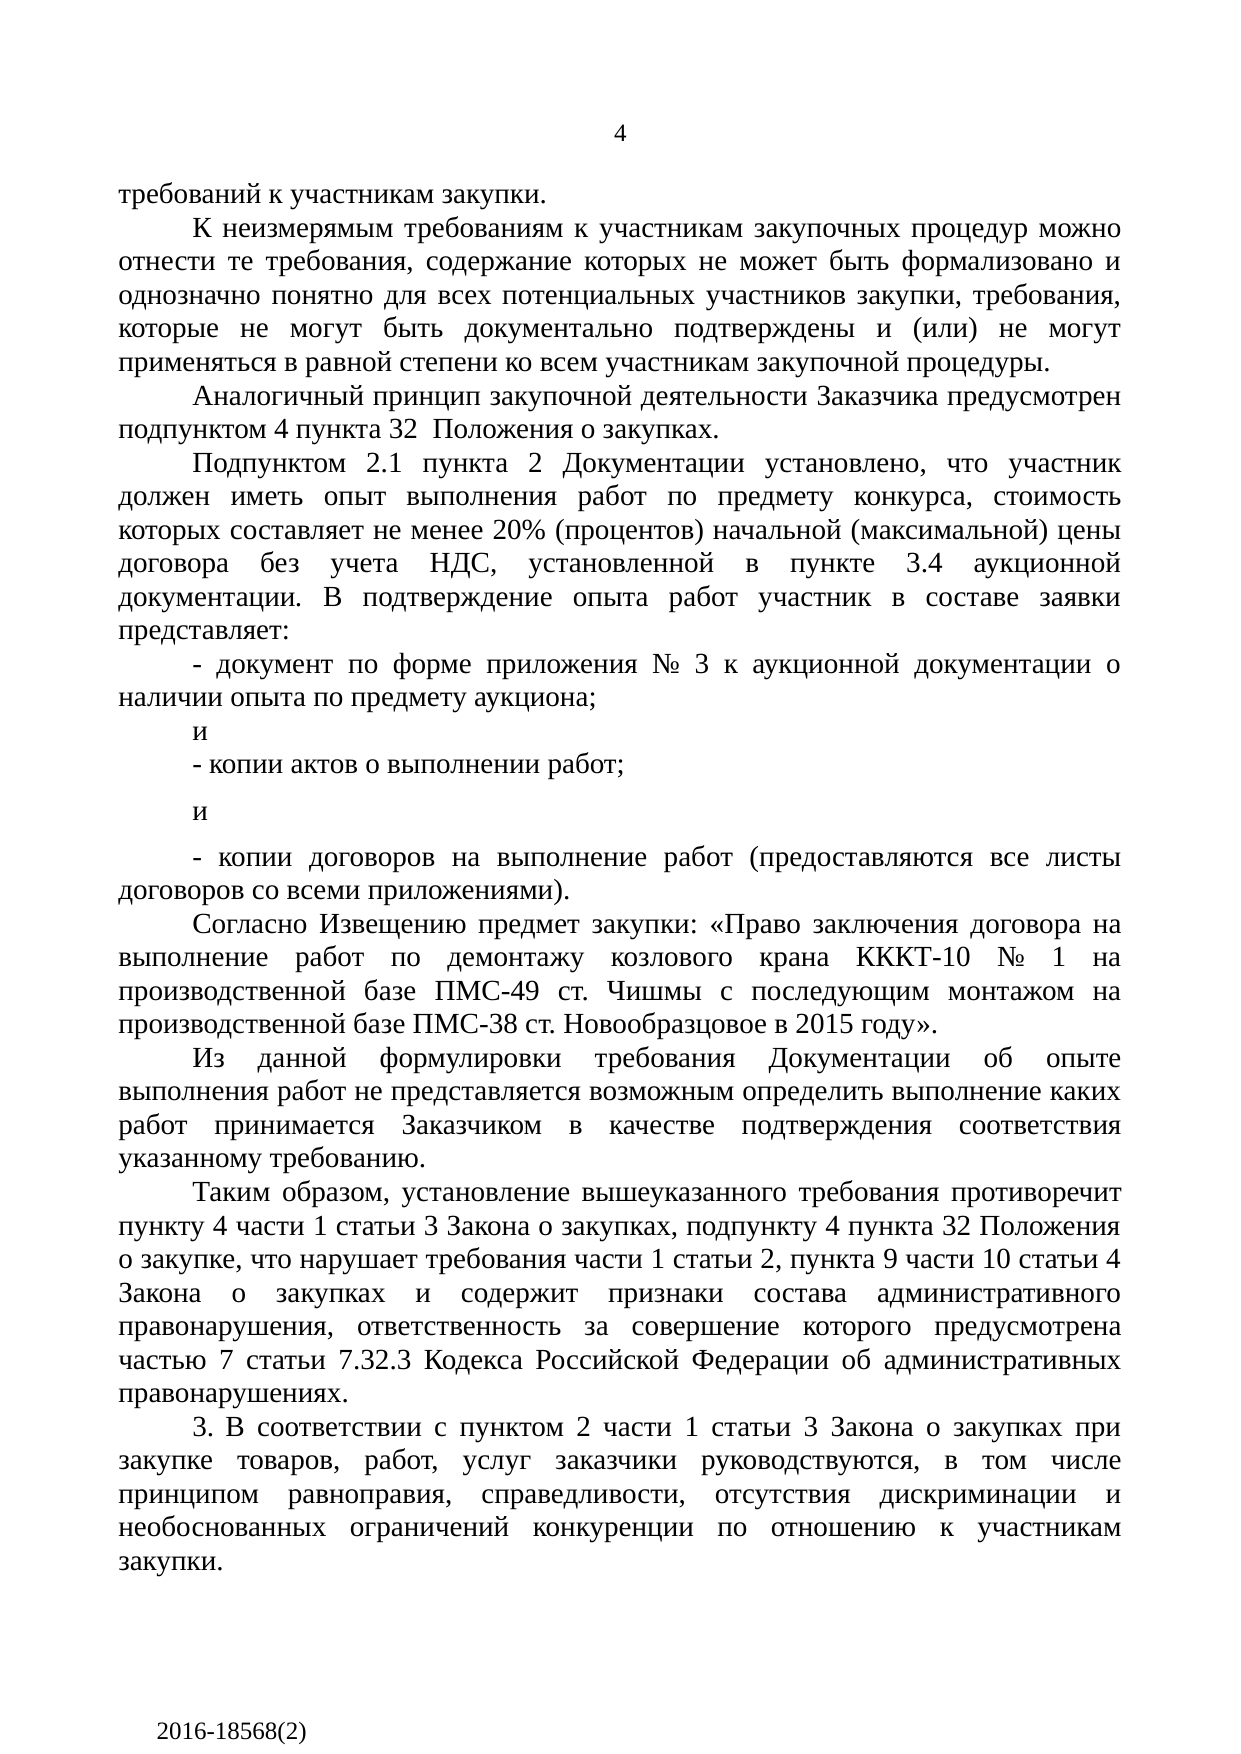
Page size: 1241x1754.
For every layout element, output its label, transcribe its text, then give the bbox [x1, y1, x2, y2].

text требований к участникам закупки. К неизмерямым требованиям к участникам закупочных процедур можно отнести те требования, содержание которых не может быть формализовано и однозначно понятно для всех потенциальных участников закупки, требования, которые не могут быть документально подтверждены и (или) не могут применяться в равной степени ко всем участникам закупочной процедуры. Аналогичный принцип закупочной деятельности Заказчика предусмотрен подпунктом 4 пункта 32 Положения о закупках. Подпунктом 2.1 пункта 2 Документации установлено, что участник должен иметь опыт выполнения работ по предмету конкурса, стоимость которых составляет не менее 20% (процентов) начальной (максимальной) цены договора без учета НДС, установленной в пункте 3.4 аукционной документации. В подтверждение опыта работ участник в составе заявки представляет: - документ по форме приложения № 3 к аукционной документации о наличии опыта по предмету аукциона; и - копии актов о выполнении работ; [118, 176, 1122, 780]
text - копии договоров на выполнение работ (предоставляются все листы договоров со всеми приложениями). Согласно Извещению предмет закупки: «Право заключения договора на выполнение работ по демонтажу козлового крана КККТ-10 № 1 на производственной базе ПМС-49 ст. Чишмы с последующим монтажом на производственной базе ПМС-38 ст. Новообразцовое в 2015 году». Из данной формулировки требования Документации об опыте выполнения работ не представляется возможным определить выполнение каких работ принимается Заказчиком в качестве подтверждения соответствия указанному требованию. Таким образом, установление вышеуказанного требования противоречит пункту 4 части 1 статьи 3 Закона о закупках, подпункту 4 пункта 32 Положения о закупке, что нарушает требования части 1 статьи 2, пункта 9 части 10 статьи 4 Закона о закупках и содержит признаки состава административного правонарушения, ответственность за совершение которого предусмотрена частью 7 статьи 7.32.3 Кодекса Российской Федерации об административных правонарушениях. 3. В соответствии с пунктом 2 части 1 статьи 3 Закона о закупках при закупке товаров, работ, услуг заказчики руководствуются, в том числе принципом равноправия, справедливости, отсутствия дискриминации и необоснованных ограничений конкуренции по отношению к участникам закупки. [118, 839, 1122, 1577]
text и [118, 793, 1122, 826]
